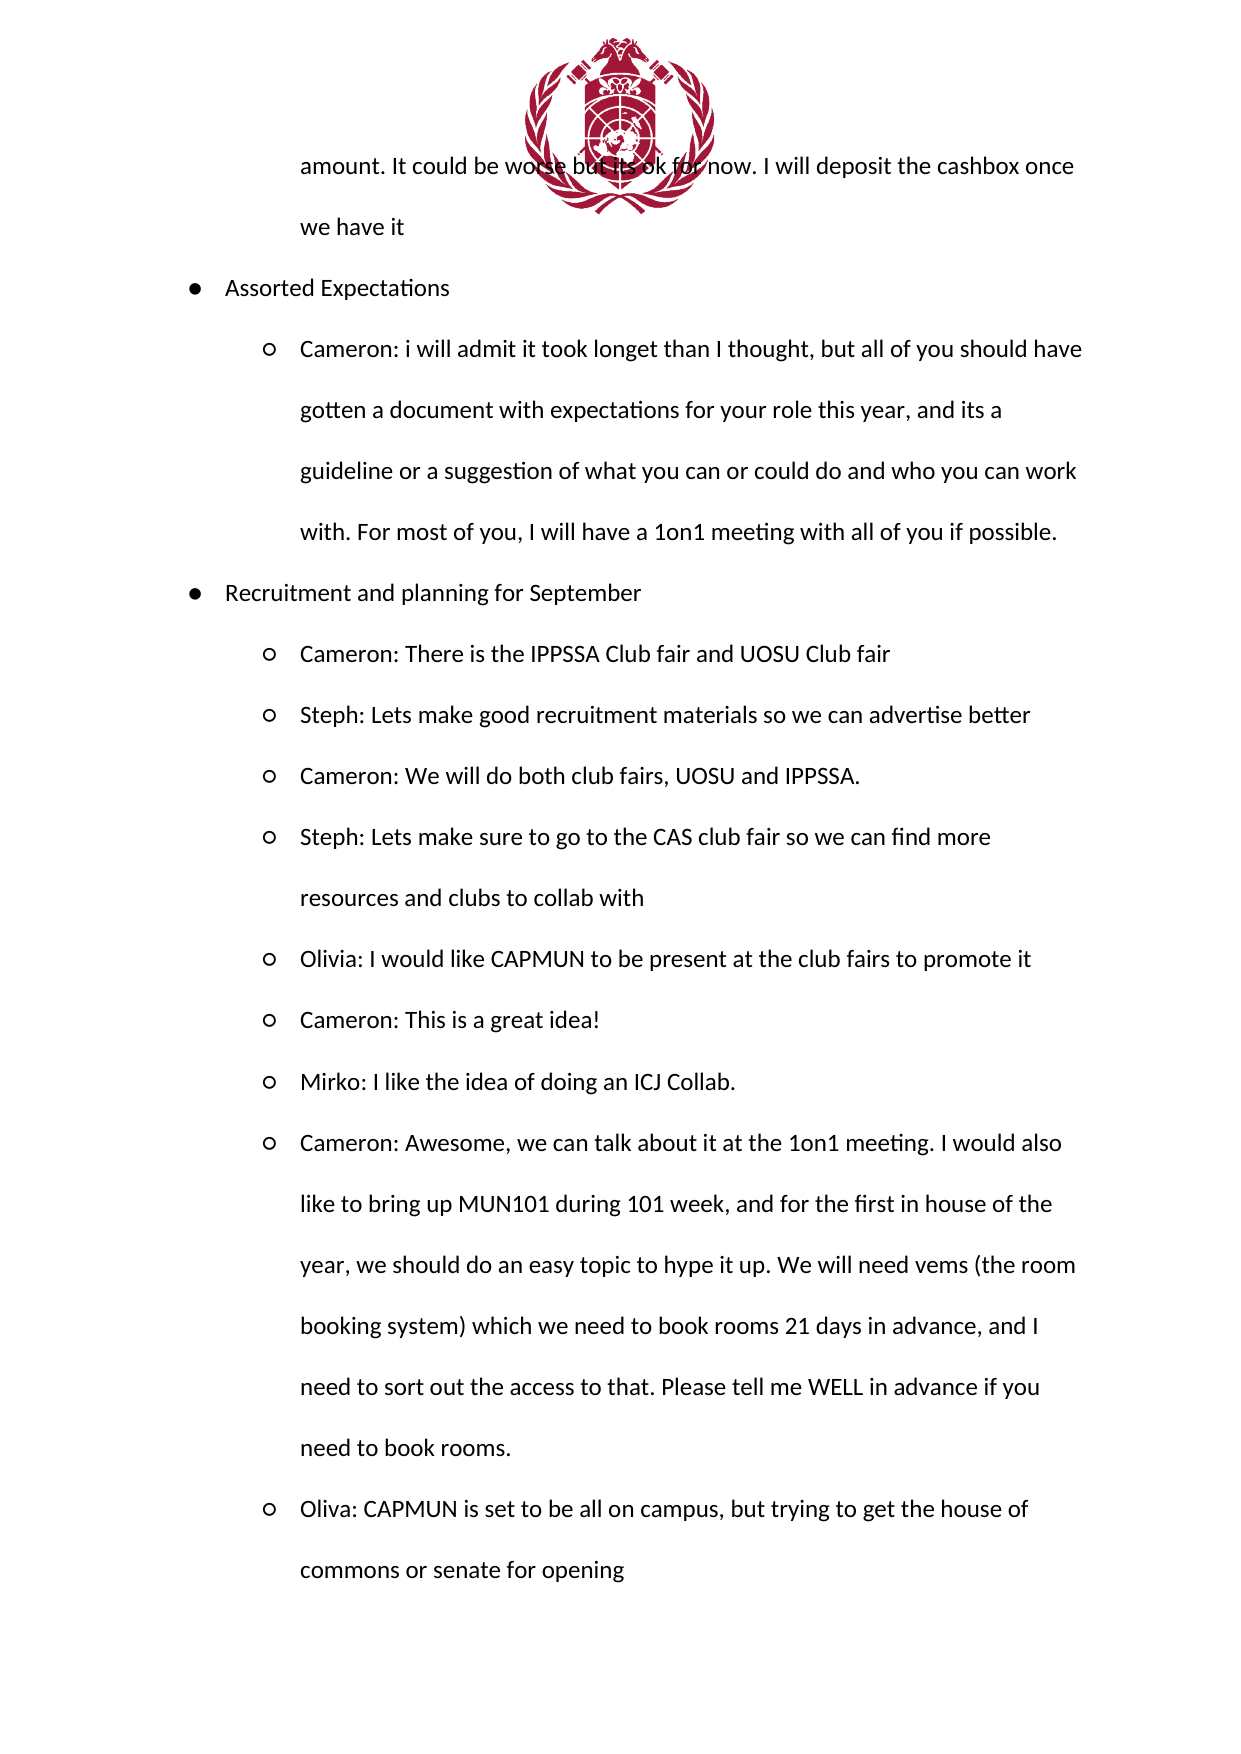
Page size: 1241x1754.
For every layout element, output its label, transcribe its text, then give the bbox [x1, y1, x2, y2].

list Steph: Lets make sure to go to the CAS club fair so we can find more resources and clubs to collab with [262, 821, 1090, 913]
list Olivia: I would like CAPMUN to be present at the club fairs to promote it [262, 943, 1090, 974]
list Oliva: CAPMUN is set to be all on campus, but trying to get the house of commons or senate for opening [262, 1493, 1090, 1584]
picture [506, 20, 733, 150]
list Mirko: I like the idea of doing an ICJ Collab. [262, 1066, 1090, 1096]
list Cameron: This is a great idea! [262, 1004, 1090, 1035]
list Recruitment and planning for September [187, 577, 1090, 608]
list amount. It could be worse but its ok for now. I will deposit the cashbox once we have it [262, 150, 1090, 242]
list Cameron: i will admit it took longet than I thought, but all of you should have gotten a document with expectations for your role this year, and its a guideline or a suggestion of what you can or could do and who you can work with. For most of you, I will have a 1on1 meeting with all of you if possible. [262, 333, 1090, 547]
list Steph: Lets make good recruitment materials so we can advertise better [262, 699, 1090, 730]
list Cameron: There is the IPPSSA Club fair and UOSU Club fair [262, 638, 1090, 669]
list Assorted Expectations [187, 272, 1090, 303]
list Cameron: Awesome, we can talk about it at the 1on1 meeting. I would also like to bring up MUN101 during 101 week, and for the first in house of the year, we should do an easy topic to hype it up. We will need vems (the room booking system) which we need to book rooms 21 days in advance, and I need to sort out the access to that. Please tell me WELL in advance if you need to book rooms. [262, 1127, 1090, 1462]
list Cameron: We will do both club fairs, UOSU and IPPSSA. [262, 760, 1090, 791]
